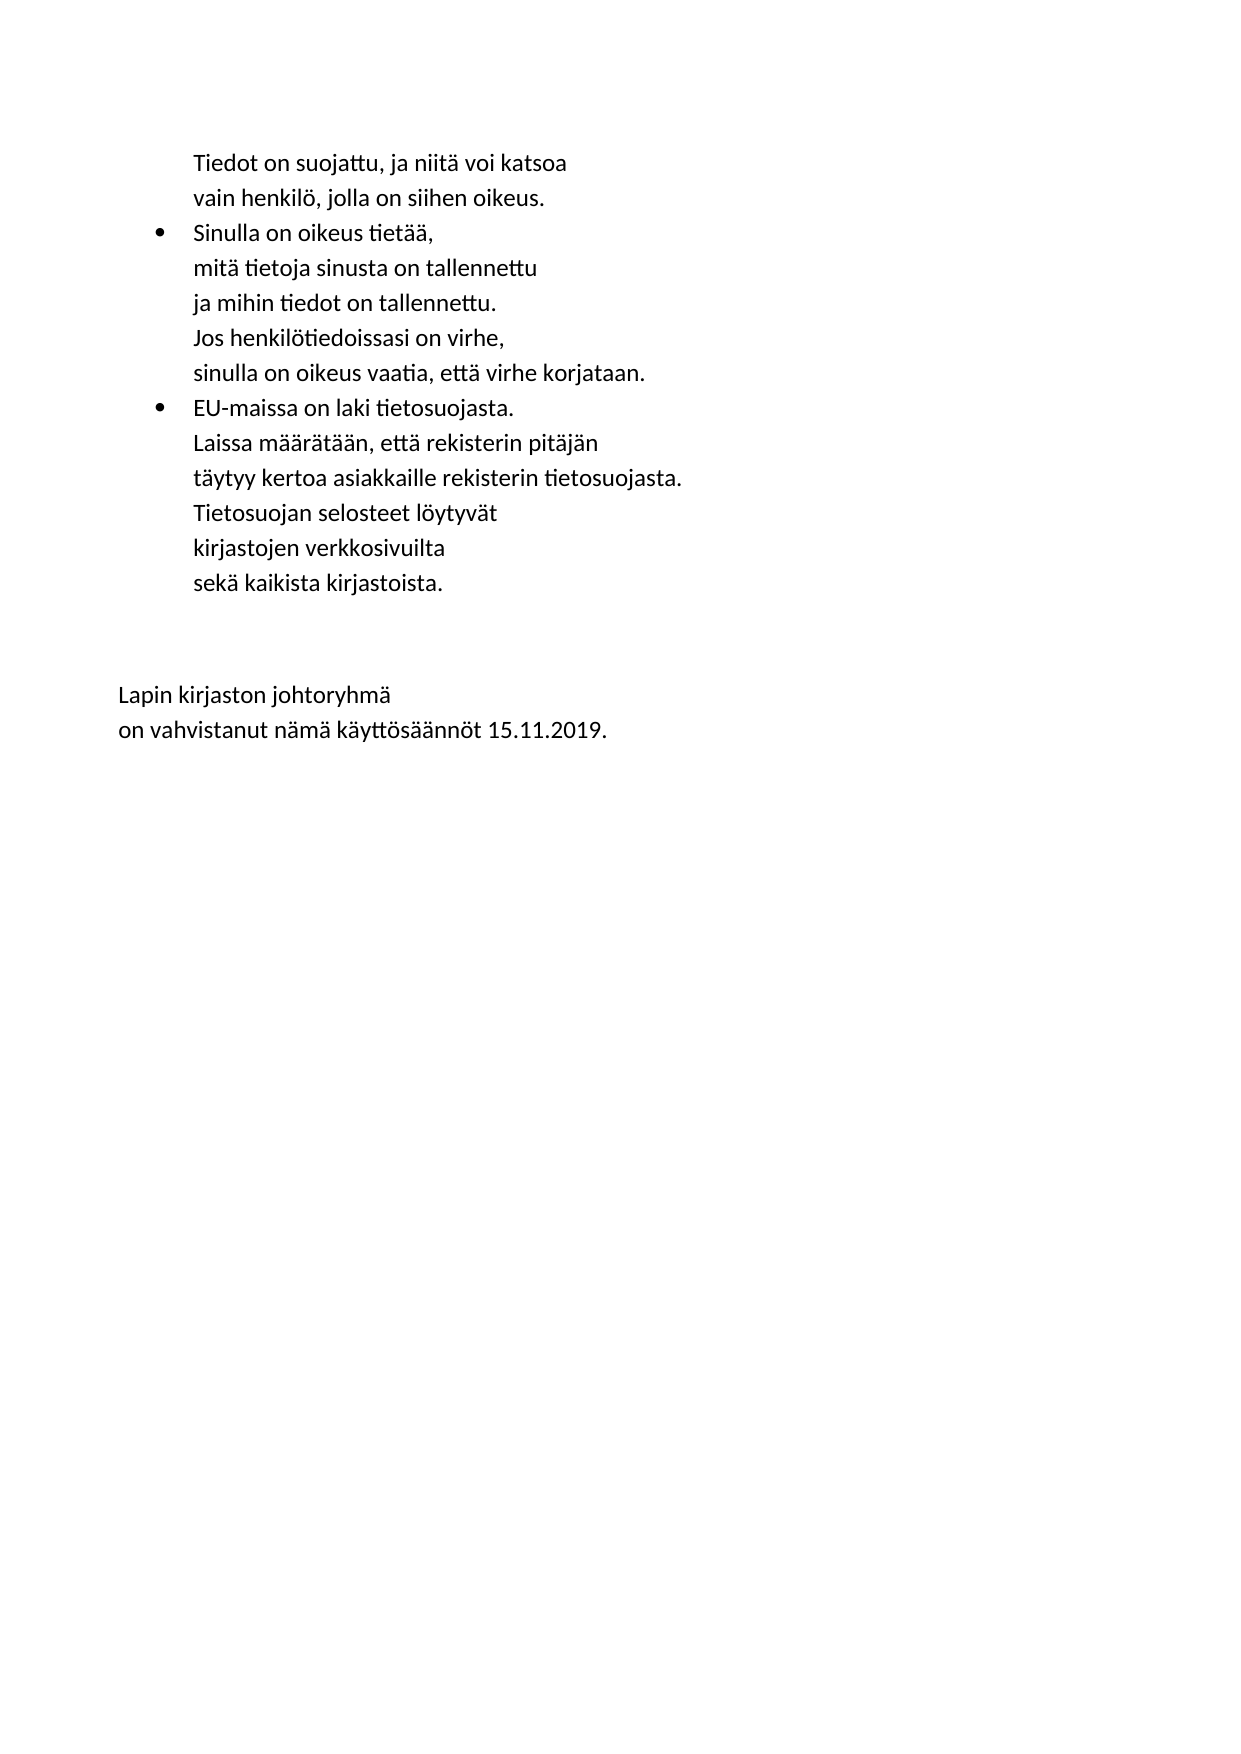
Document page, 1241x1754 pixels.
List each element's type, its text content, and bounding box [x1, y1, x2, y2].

list Tiedot on suojattu, ja niitä voi katsoa vain henkilö, jolla on siihen oikeus. [156, 148, 1122, 213]
list EU-maissa on laki tietosuojasta. Laissa määrätään, että rekisterin pitäjän täytyy kertoa asiakkaille rekisterin tietosuojasta. Tietosuojan selosteet löytyvät kirjastojen verkkosivuilta sekä kaikista kirjastoista. [156, 393, 1122, 598]
list Sinulla on oikeus tietää, mitä tietoja sinusta on tallennettu ja mihin tiedot on tallennettu. Jos henkilötiedoissasi on virhe, sinulla on oikeus vaatia, että virhe korjataan. [156, 218, 1122, 388]
text Lapin kirjaston johtoryhmä on vahvistanut nämä käyttösäännöt 15.11.2019. [118, 679, 1122, 745]
